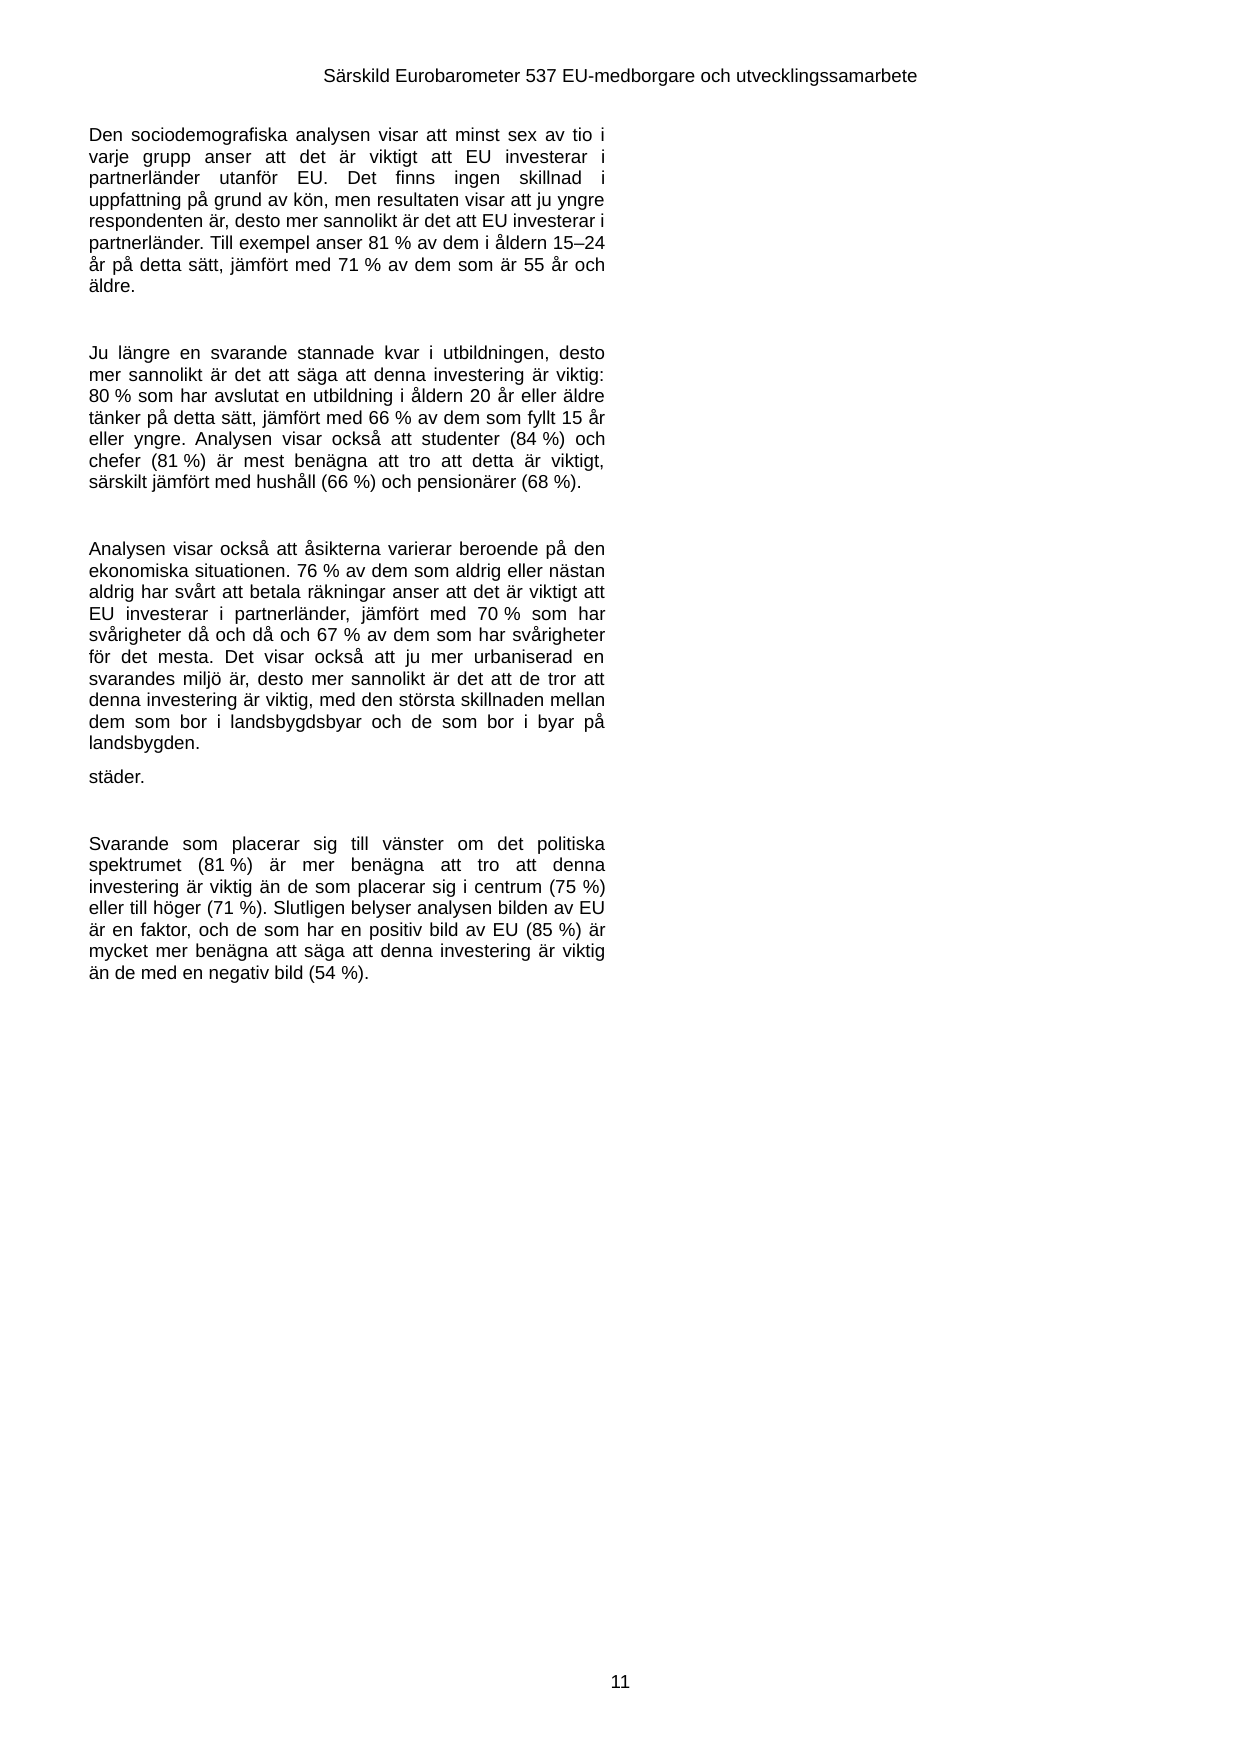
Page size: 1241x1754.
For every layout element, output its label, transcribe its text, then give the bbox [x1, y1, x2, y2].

text Svarande som placerar sig till vänster om det politiska spektrumet (81 %) är mer benägna att tro att denna investering är viktig än de som placerar sig i centrum (75 %) eller till höger (71 %). Slutligen belyser analysen bilden av EU är en faktor, och de som har en positiv bild av EU (85 %) är mycket mer benägna att säga att denna investering är viktig än de med en negativ bild (54 %). [88, 832, 605, 983]
text städer. [88, 766, 605, 787]
text Analysen visar också att åsikterna varierar beroende på den ekonomiska situationen. 76 % av dem som aldrig eller nästan aldrig har svårt att betala räkningar anser att det är viktigt att EU investerar i partnerländer, jämfört med 70 % som har svårigheter då och då och 67 % av dem som har svårigheter för det mesta. Det visar också att ju mer urbaniserad en svarandes miljö är, desto mer sannolikt är det att de tror att denna investering är viktig, med den största skillnaden mellan dem som bor i landsbygdsbyar och de som bor i byar på landsbygden. [88, 538, 605, 754]
text Ju längre en svarande stannade kvar i utbildningen, desto mer sannolikt är det att säga att denna investering är viktig: 80 % som har avslutat en utbildning i åldern 20 år eller äldre tänker på detta sätt, jämfört med 66 % av dem som fyllt 15 år eller yngre. Analysen visar också att studenter (84 %) och chefer (81 %) är mest benägna att tro att detta är viktigt, särskilt jämfört med hushåll (66 %) och pensionärer (68 %). [88, 342, 605, 493]
text Den sociodemografiska analysen visar att minst sex av tio i varje grupp anser att det är viktigt att EU investerar i partnerländer utanför EU. Det finns ingen skillnad i uppfattning på grund av kön, men resultaten visar att ju yngre respondenten är, desto mer sannolikt är det att EU investerar i partnerländer. Till exempel anser 81 % av dem i åldern 15–24 år på detta sätt, jämfört med 71 % av dem som är 55 år och äldre. [88, 124, 605, 296]
